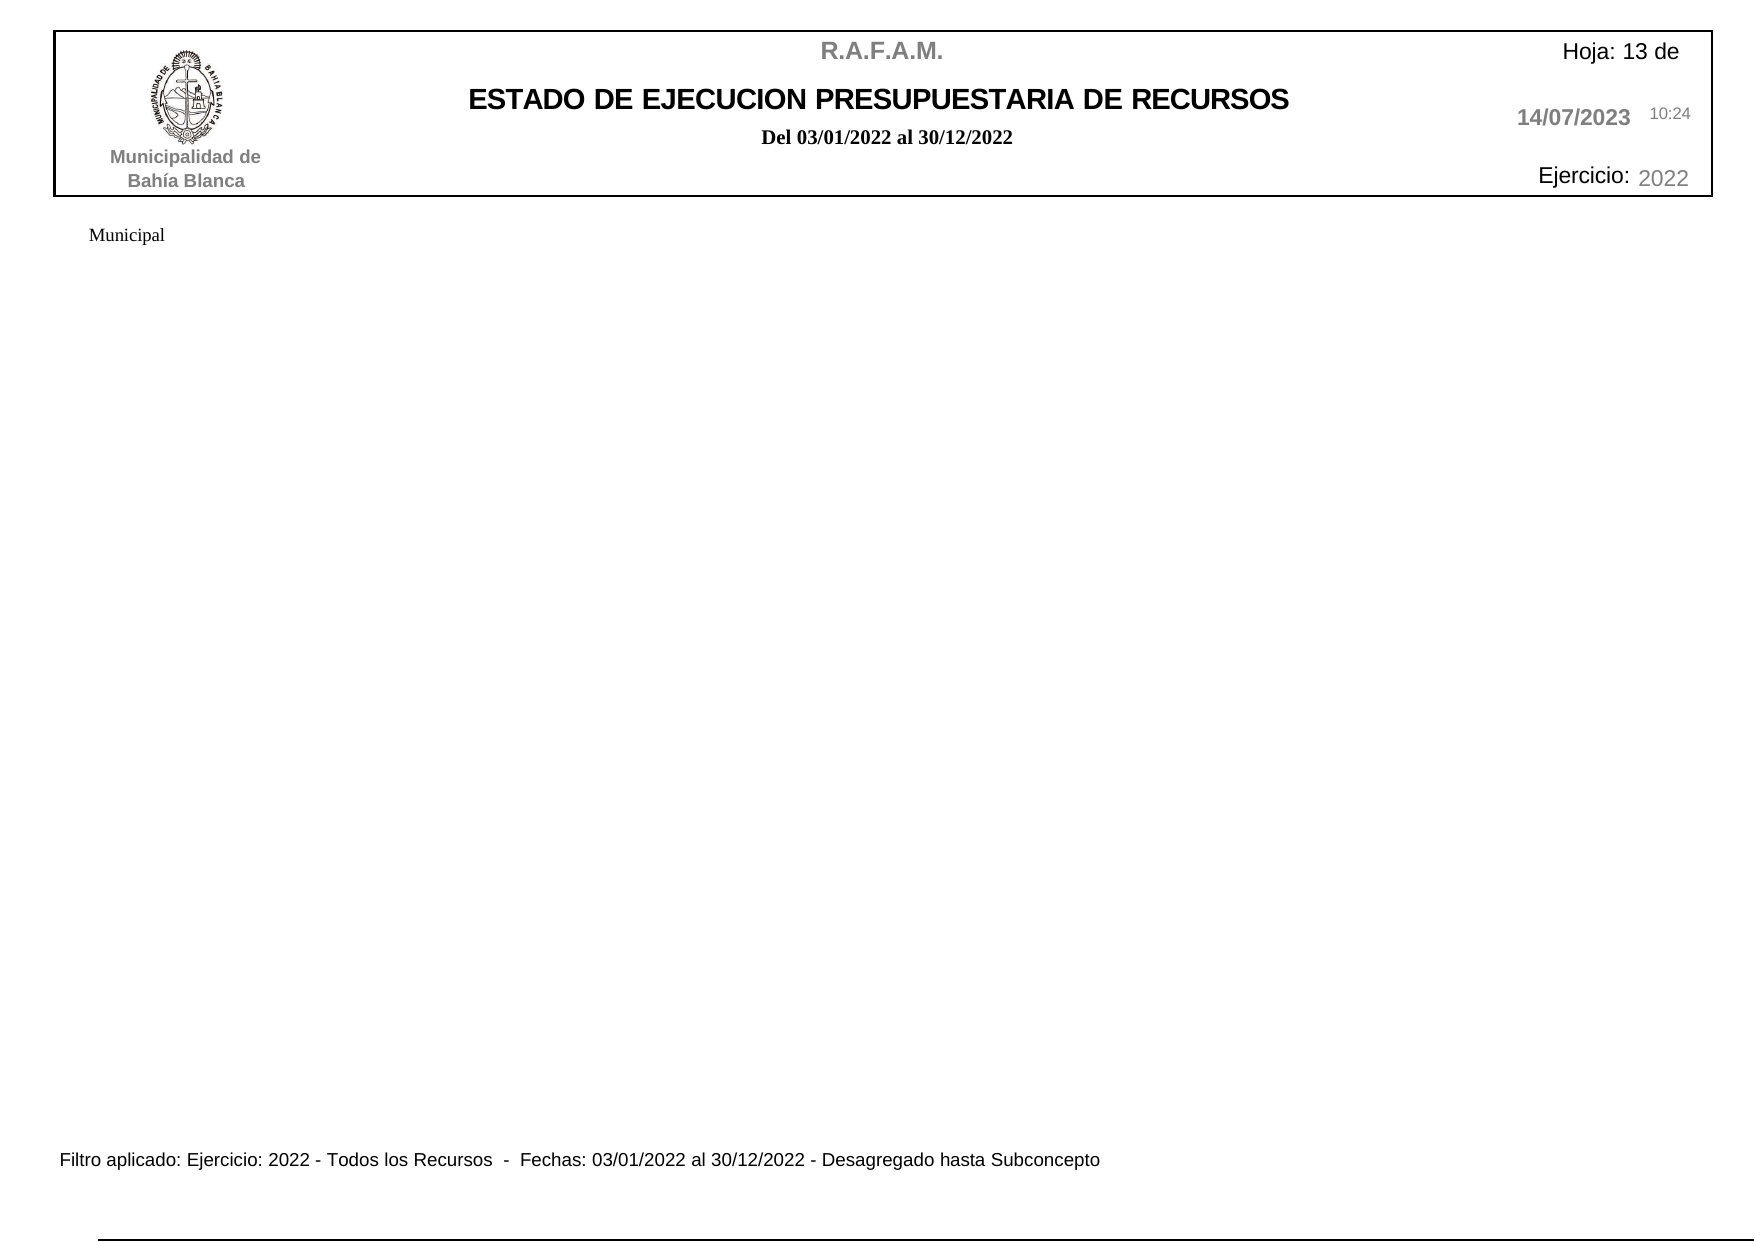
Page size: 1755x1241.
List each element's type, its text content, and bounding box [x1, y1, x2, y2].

table_cell [1007, 225, 1125, 256]
table_cell [1359, 225, 1510, 256]
table_cell [1510, 225, 1604, 256]
table_cell [886, 225, 1007, 256]
table_cell [1604, 225, 1714, 256]
table_cell [490, 225, 751, 256]
table_cell [751, 225, 886, 256]
table_cell [1245, 225, 1359, 256]
table_cell [1125, 225, 1245, 256]
table_cell Municipal [83, 225, 490, 256]
